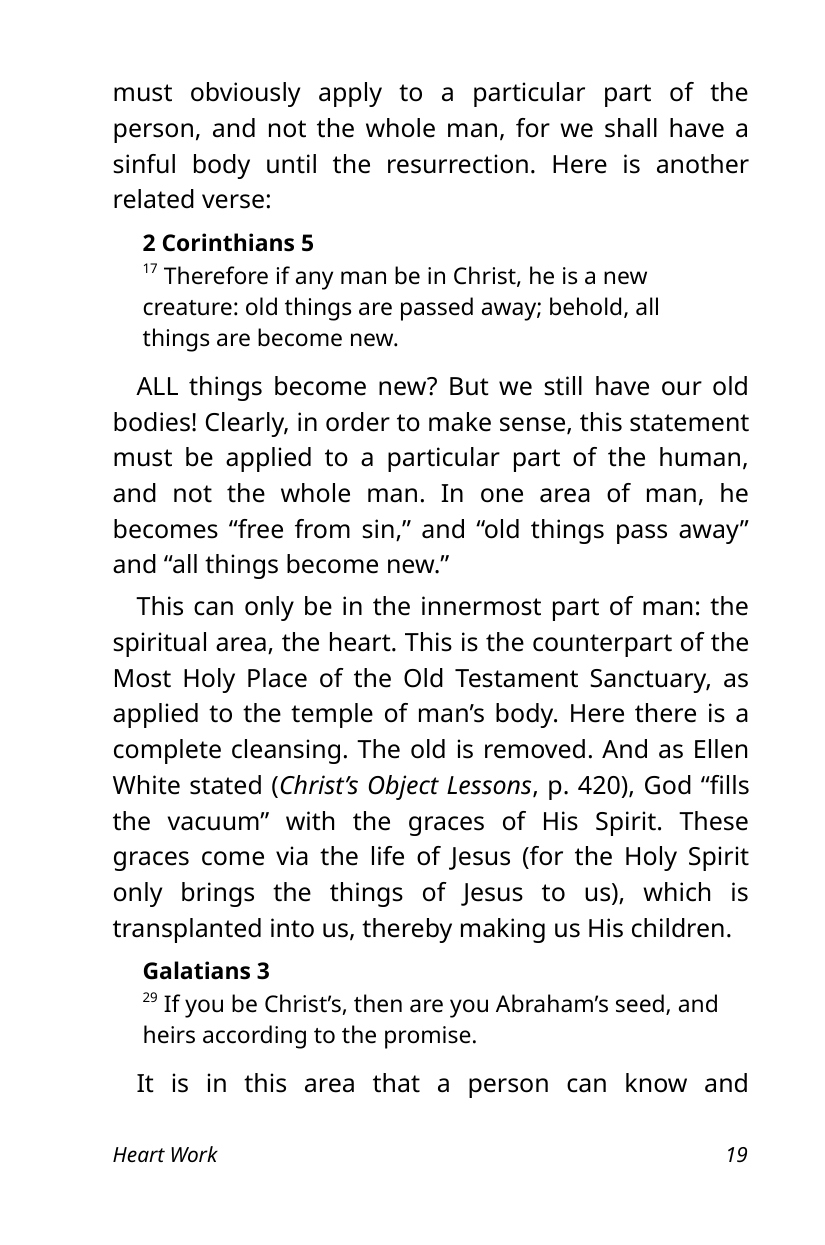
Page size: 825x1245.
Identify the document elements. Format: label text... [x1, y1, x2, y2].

text 17 Therefore if any man be in Christ, he is a new creature: old things are passed away; behold, all things are become new. [142, 260, 720, 353]
text This can only be in the innermost part of man: the spiritual area, the heart. This is the counterpart of the Most Holy Place of the Old Testament Sanctuary, as applied to the temple of man’s body. Here there is a complete cleansing. The old is removed. And as Ellen White stated (Christ’s Object Lessons, p. 420), God “fills the vacuum” with the graces of His Spirit. These graces come via the life of Jesus (for the Holy Spirit only brings the things of Jesus to us), which is transplanted into us, thereby making us His children. [112, 589, 750, 944]
text 29 If you be Christ’s, then are you Abraham’s seed, and heirs according to the promise. [142, 988, 720, 1050]
text Galatians 3 [142, 955, 750, 986]
text 2 Corinthians 5 [142, 227, 750, 258]
text It is in this area that a person can know and [112, 1065, 750, 1099]
text ALL things become new? But we still have our old bodies! Clearly, in order to make sense, this statement must be applied to a particular part of the human, and not the whole man. In one area of man, he becomes “free from sin,” and “old things pass away” and “all things become new.” [112, 368, 750, 581]
text must obviously apply to a particular part of the person, and not the whole man, for we shall have a sinful body until the resurrection. Here is another related verse: [112, 75, 750, 216]
